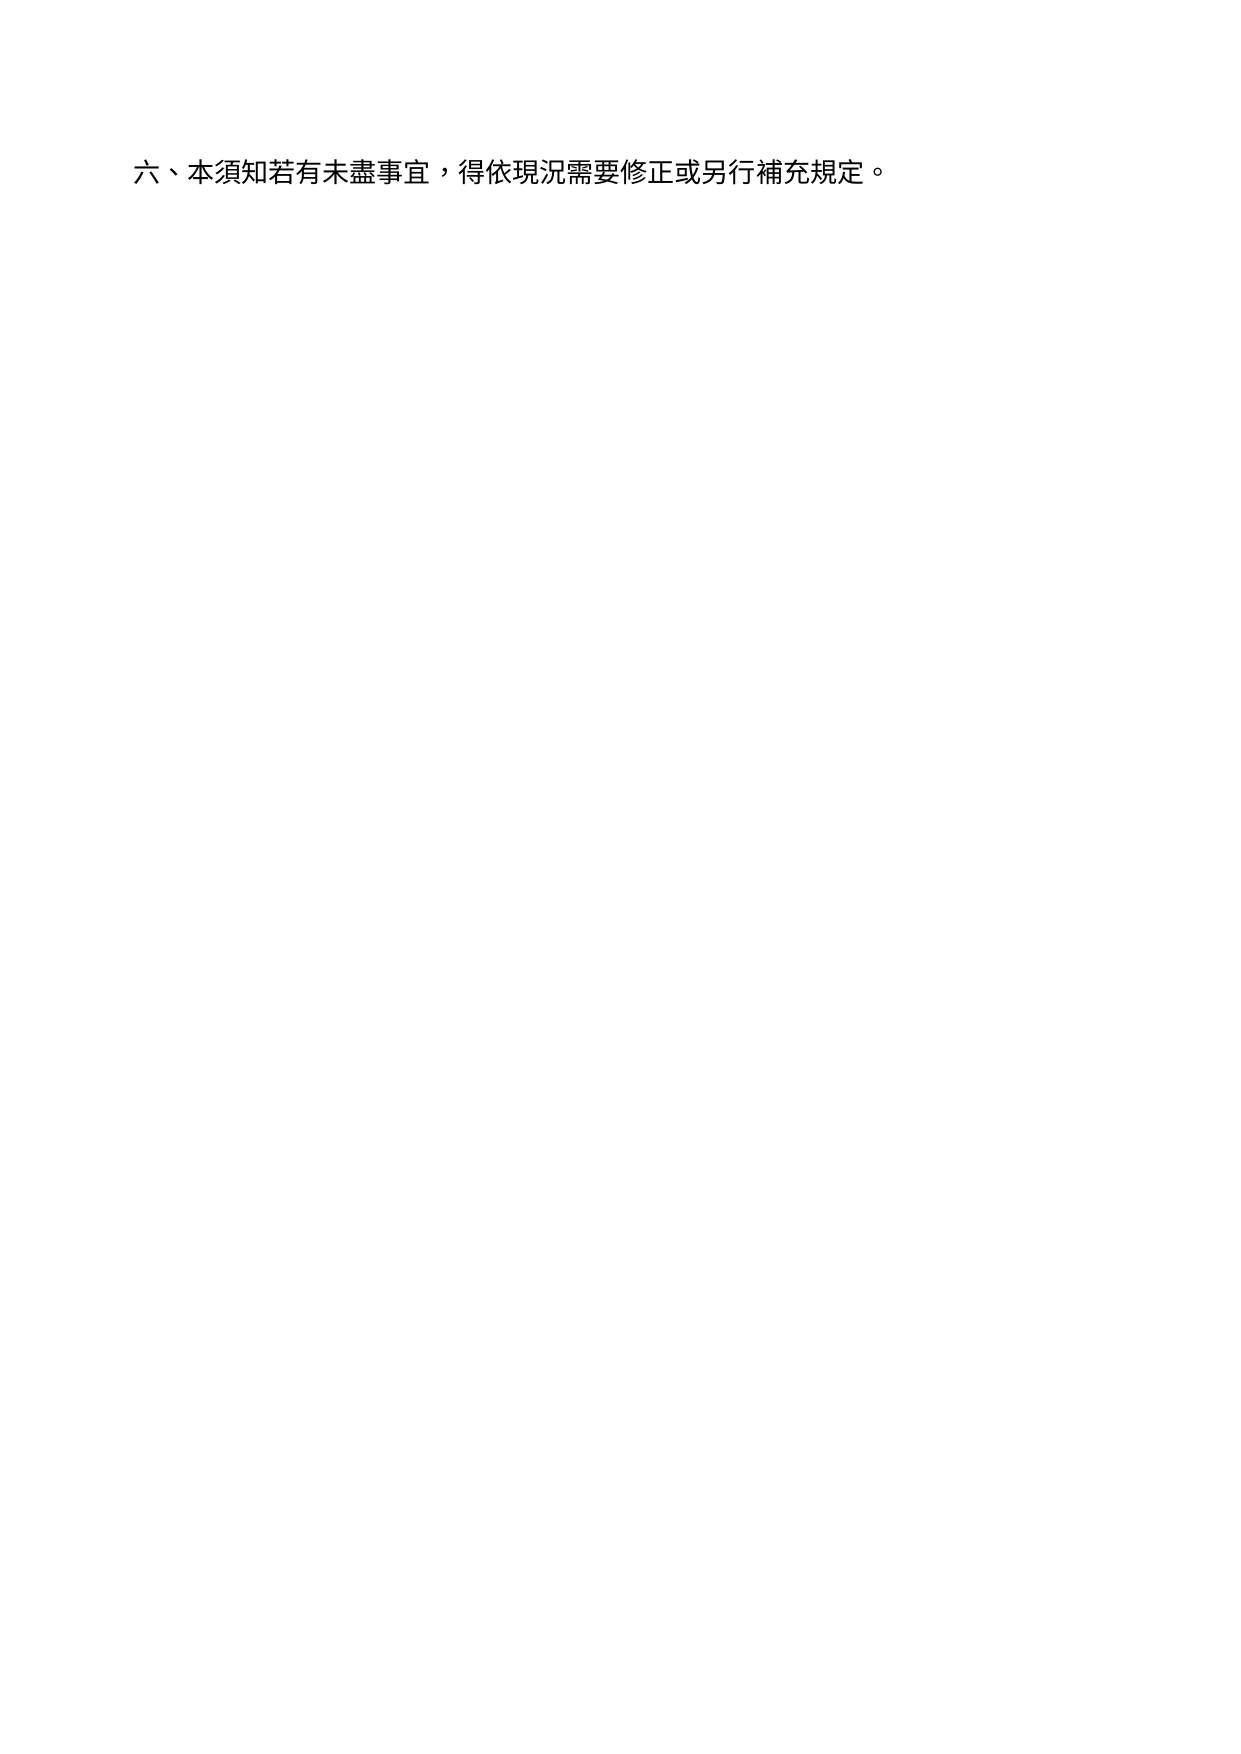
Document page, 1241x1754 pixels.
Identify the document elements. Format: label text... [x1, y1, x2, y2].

text 六、本須知若有未盡事宜，得依現況需要修正或另行補充規定。 [133, 127, 1122, 202]
